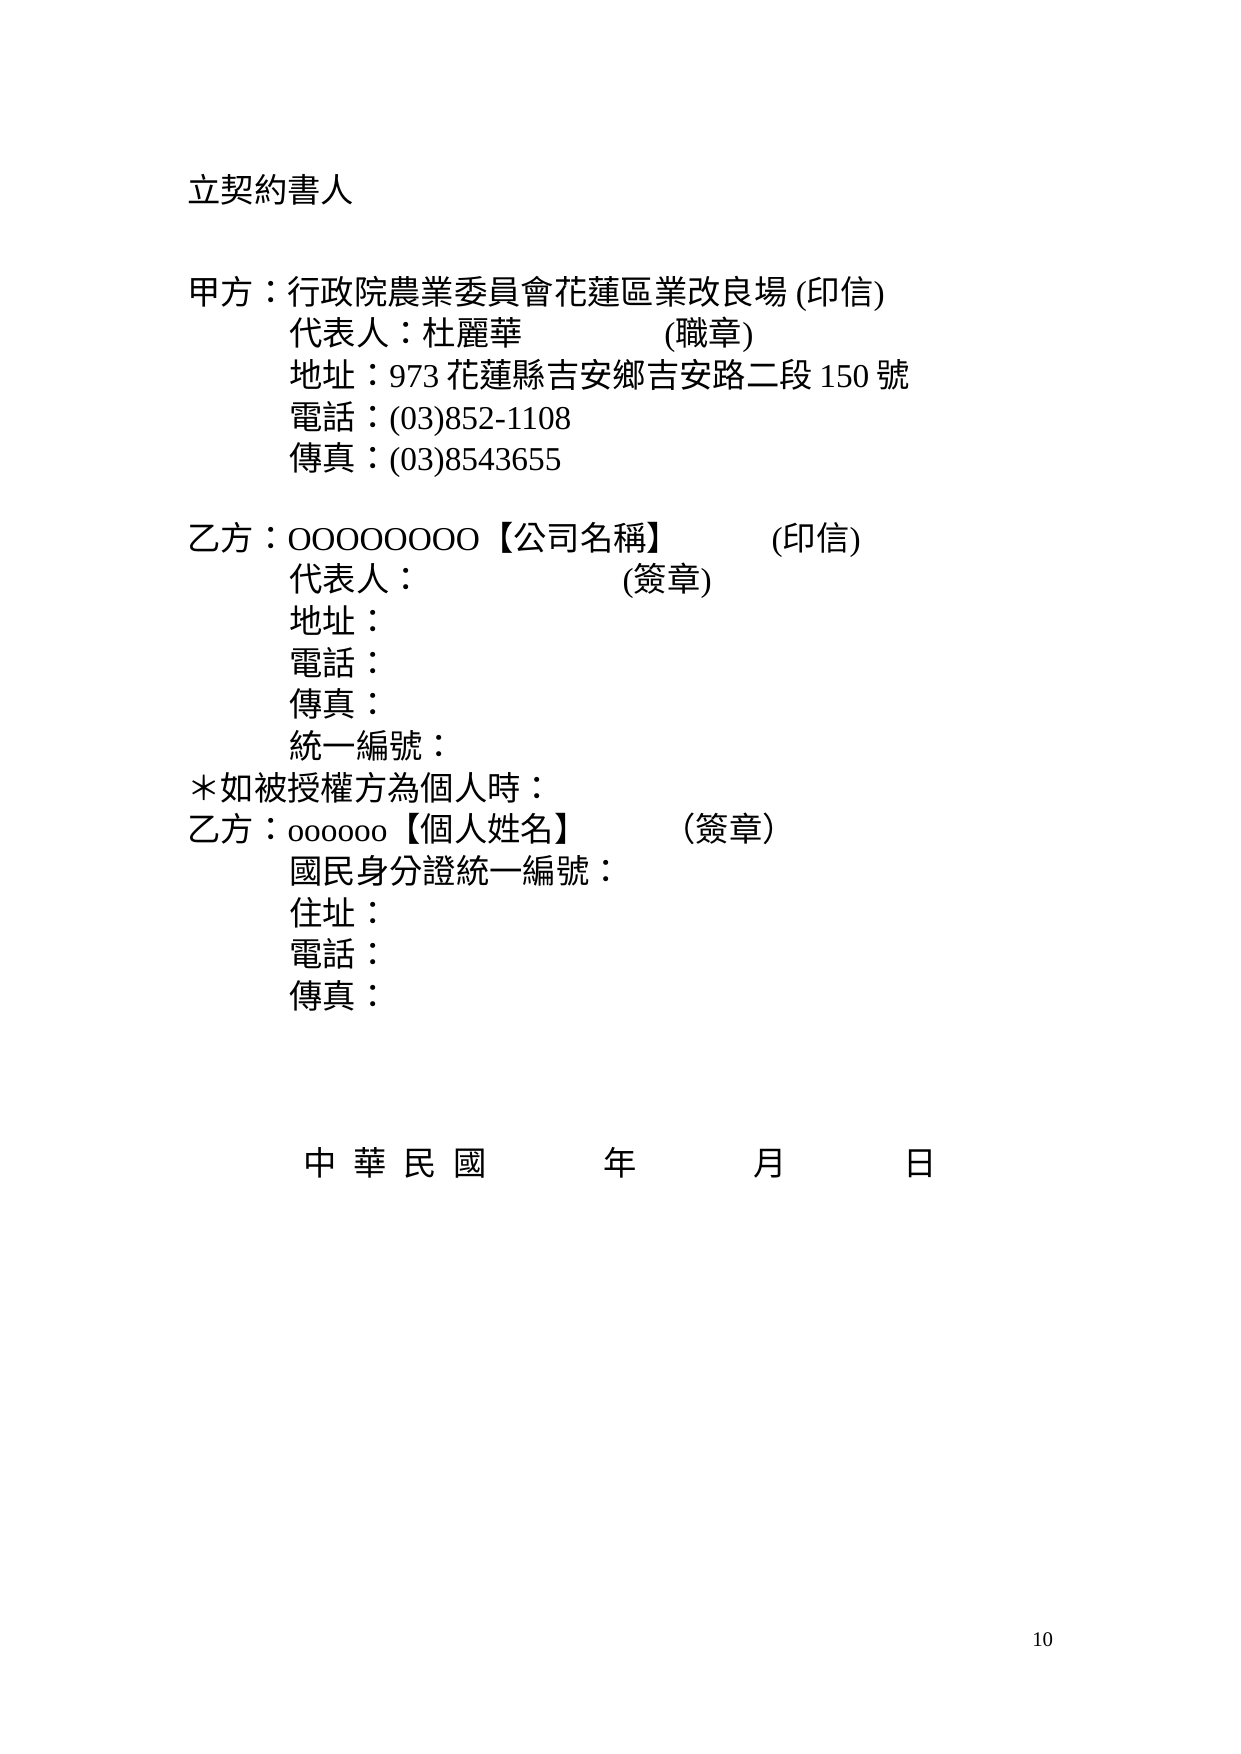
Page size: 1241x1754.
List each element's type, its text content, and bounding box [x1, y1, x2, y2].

text 傳真： [187, 975, 1053, 1017]
text 代表人： (簽章) [187, 558, 1053, 600]
text 地址： [187, 600, 1053, 642]
text 統一編號： [187, 725, 1053, 767]
text 住址： [187, 892, 1053, 933]
text 傳真：(03)8543655 [187, 437, 1053, 479]
text 電話： [187, 642, 1053, 683]
text 中華民國 年 月 日 [187, 1142, 1053, 1183]
text 乙方：OOOOOOOO【公司名稱】 (印信) [187, 517, 1053, 558]
text 甲方：行政院農業委員會花蓮區業改良場 (印信) [187, 271, 1053, 312]
text 乙方：oooooo【個人姓名】 （簽章） [187, 808, 1053, 850]
text 地址：973花蓮縣吉安鄉吉安路二段150號 [187, 354, 1053, 396]
text ＊如被授權方為個人時： [187, 767, 1053, 808]
text 立契約書人 [187, 169, 1053, 210]
text 傳真： [187, 683, 1053, 725]
text 國民身分證統一編號： [187, 850, 1053, 892]
text 電話：(03)852-1108 [187, 396, 1053, 437]
text 代表人：杜麗華 (職章) [187, 312, 1053, 354]
text 電話： [187, 933, 1053, 975]
